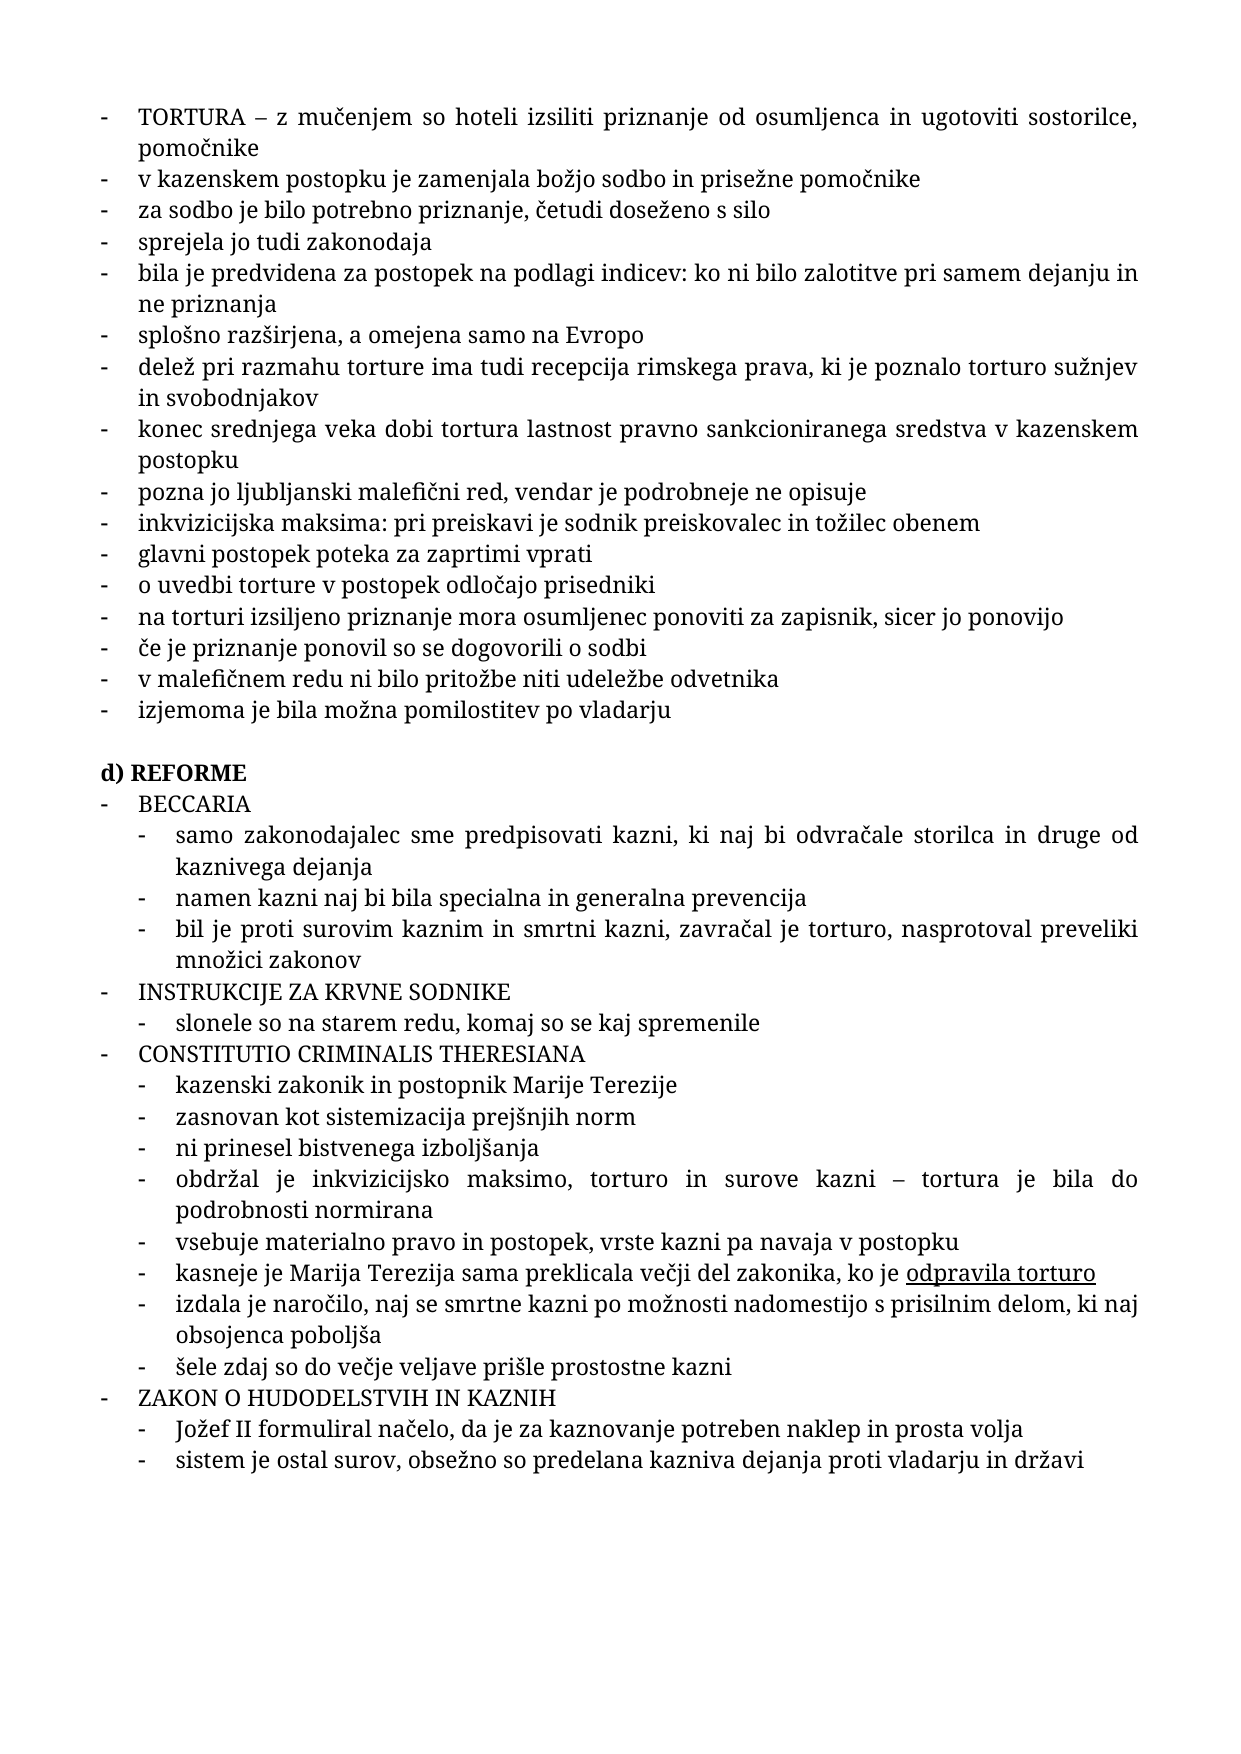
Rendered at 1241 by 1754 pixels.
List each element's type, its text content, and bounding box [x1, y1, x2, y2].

list v malefičnem redu ni bilo pritožbe niti udeležbe odvetnika [100, 663, 1140, 694]
list CONSTITUTIO CRIMINALIS THERESIANA [100, 1038, 1140, 1069]
list sprejela jo tudi zakonodaja [100, 225, 1140, 257]
list slonele so na starem redu, komaj so se kaj spremenile [138, 1007, 1140, 1038]
list kazenski zakonik in postopnik Marije Terezije [138, 1069, 1140, 1100]
list v kazenskem postopku je zamenjala božjo sodbo in prisežne pomočnike [100, 163, 1140, 194]
list o uvedbi torture v postopek odločajo prisedniki [100, 569, 1140, 600]
list vsebuje materialno pravo in postopek, vrste kazni pa navaja v postopku [138, 1225, 1140, 1257]
list delež pri razmahu torture ima tudi recepcija rimskega prava, ki je poznalo torturo sužnjev in svobodnjakov [100, 350, 1140, 413]
list BECCARIA [100, 788, 1140, 819]
list šele zdaj so do večje veljave prišle prostostne kazni [138, 1350, 1140, 1382]
list kasneje je Marija Terezija sama preklicala večji del zakonika, ko je odpravila torturo [138, 1257, 1140, 1288]
list splošno razširjena, a omejena samo na Evropo [100, 319, 1140, 350]
list zasnovan kot sistemizacija prejšnjih norm [138, 1100, 1140, 1132]
list sistem je ostal surov, obsežno so predelana kazniva dejanja proti vladarju in državi [138, 1444, 1140, 1475]
list pozna jo ljubljanski malefični red, vendar je podrobneje ne opisuje [100, 475, 1140, 507]
list TORTURA – z mučenjem so hoteli izsiliti priznanje od osumljenca in ugotoviti sostorilce, pomočnike [100, 100, 1140, 163]
list ni prinesel bistvenega izboljšanja [138, 1132, 1140, 1163]
list namen kazni naj bi bila specialna in generalna prevencija [138, 882, 1140, 913]
list obdržal je inkvizicijsko maksimo, torturo in surove kazni – tortura je bila do podrobnosti normirana [138, 1163, 1140, 1225]
list Jožef II formuliral načelo, da je za kaznovanje potreben naklep in prosta volja [138, 1413, 1140, 1444]
list izjemoma je bila možna pomilostitev po vladarju [100, 694, 1140, 725]
list bila je predvidena za postopek na podlagi indicev: ko ni bilo zalotitve pri samem dejanju in ne priznanja [100, 257, 1140, 319]
list izdala je naročilo, naj se smrtne kazni po možnosti nadomestijo s prisilnim delom, ki naj obsojenca poboljša [138, 1288, 1140, 1350]
list če je priznanje ponovil so se dogovorili o sodbi [100, 632, 1140, 663]
list glavni postopek poteka za zaprtimi vprati [100, 538, 1140, 569]
text d) REFORME [100, 757, 1140, 788]
list ZAKON O HUDODELSTVIH IN KAZNIH [100, 1382, 1140, 1413]
list bil je proti surovim kaznim in smrtni kazni, zavračal je torturo, nasprotoval preveliki množici zakonov [138, 913, 1140, 975]
list za sodbo je bilo potrebno priznanje, četudi doseženo s silo [100, 194, 1140, 225]
list konec srednjega veka dobi tortura lastnost pravno sankcioniranega sredstva v kazenskem postopku [100, 413, 1140, 475]
list inkvizicijska maksima: pri preiskavi je sodnik preiskovalec in tožilec obenem [100, 507, 1140, 538]
list na torturi izsiljeno priznanje mora osumljenec ponoviti za zapisnik, sicer jo ponovijo [100, 600, 1140, 632]
list samo zakonodajalec sme predpisovati kazni, ki naj bi odvračale storilca in druge od kaznivega dejanja [138, 819, 1140, 882]
list INSTRUKCIJE ZA KRVNE SODNIKE [100, 975, 1140, 1007]
